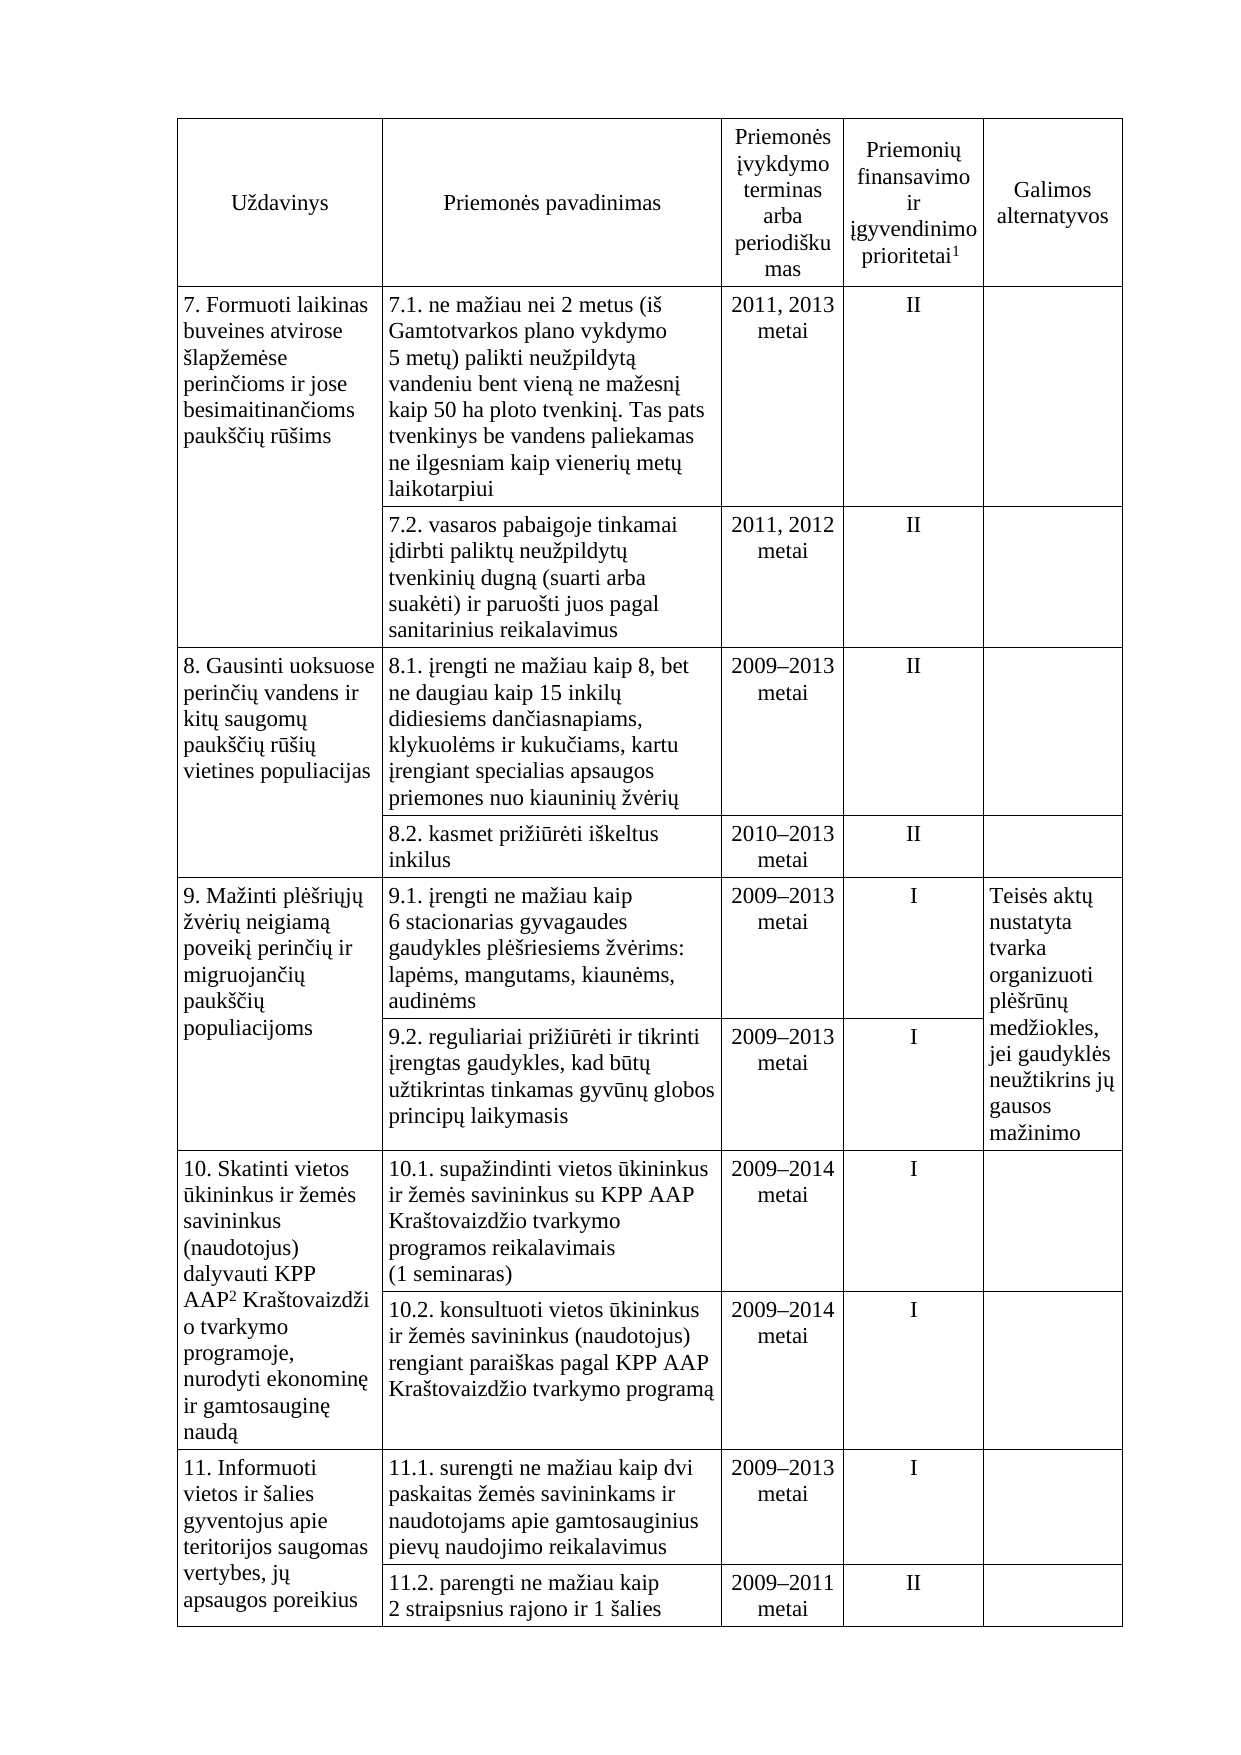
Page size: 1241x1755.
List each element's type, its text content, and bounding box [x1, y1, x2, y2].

table_cell I [844, 1019, 983, 1149]
table_cell 9. Mažinti plėšriųjų žvėrių neigiamą poveikį perinčių ir migruojančių paukščių populiacijoms [178, 878, 382, 1149]
table_cell I [844, 1450, 983, 1563]
table_cell 2011, 2012 metai [722, 507, 843, 647]
table_cell 8.1. įrengti ne mažiau kaip 8, bet ne daugiau kaip 15 inkilų didiesiems dančiasnapiams, klykuolėms ir kukučiams, kartu įrengiant specialias apsaugos priemones nuo kiauninių žvėrių [383, 648, 721, 814]
table_cell 7.2. vasaros pabaigoje tinkamai įdirbti paliktų neužpildytų tvenkinių dugną (suarti arba suakėti) ir paruošti juos pagal sanitarinius reikalavimus [383, 507, 721, 647]
table_header Priemonės pavadinimas [383, 119, 721, 286]
table_cell 11.1. surengti ne mažiau kaip dvi paskaitas žemės savininkams ir naudotojams apie gamtosauginius pievų naudojimo reikalavimus [383, 1450, 721, 1563]
table_cell 11.2. parengti ne mažiau kaip 2 straipsnius rajono ir 1 šalies [383, 1565, 721, 1626]
table_cell 7. Formuoti laikinas buveines atvirose šlapžemėse perinčioms ir jose besimaitinančioms paukščių rūšims [178, 287, 382, 647]
table_cell 2009–2014 metai [722, 1151, 843, 1291]
table_cell I [844, 1292, 983, 1449]
table_cell 2009–2013 metai [722, 878, 843, 1018]
table_cell 2009–2013 metai [722, 648, 843, 814]
table_cell 9.2. reguliariai prižiūrėti ir tikrinti įrengtas gaudykles, kad būtų užtikrintas tinkamas gyvūnų globos principų laikymasis [383, 1019, 721, 1149]
table_cell 2009–2013 metai [722, 1450, 843, 1563]
table_header Priemonės įvykdymo terminas arba periodiškumas [722, 119, 843, 286]
table_cell 8.2. kasmet prižiūrėti iškeltus inkilus [383, 816, 721, 877]
table_cell [984, 1565, 1122, 1626]
table_cell [984, 816, 1122, 877]
table_cell [984, 1450, 1122, 1563]
table_cell 2009–2011 metai [722, 1565, 843, 1626]
table_header Galimos alternatyvos [984, 119, 1122, 286]
table_cell II [844, 287, 983, 506]
table_cell [984, 1151, 1122, 1291]
table_cell II [844, 1565, 983, 1626]
table_cell [984, 287, 1122, 506]
table_cell I [844, 878, 983, 1018]
table_cell 2011, 2013 metai [722, 287, 843, 506]
table_header Priemonių finansavimo ir įgyvendinimo prioritetai1 [844, 119, 983, 286]
table_cell 8. Gausinti uoksuose perinčių vandens ir kitų saugomų paukščių rūšių vietines populiacijas [178, 648, 382, 877]
table_cell 10. Skatinti vietos ūkininkus ir žemės savininkus (naudotojus) dalyvauti KPP AAP2 Kraštovaizdžio tvarkymo programoje, nurodyti ekonominę ir gamtosauginę naudą [178, 1151, 382, 1449]
table_cell 2010–2013 metai [722, 816, 843, 877]
table_cell [984, 648, 1122, 814]
table_cell 10.2. konsultuoti vietos ūkininkus ir žemės savininkus (naudotojus) rengiant paraiškas pagal KPP AAP Kraštovaizdžio tvarkymo programą [383, 1292, 721, 1449]
table_cell II [844, 648, 983, 814]
table_cell 9.1. įrengti ne mažiau kaip 6 stacionarias gyvagaudes gaudykles plėšriesiems žvėrims: lapėms, mangutams, kiaunėms, audinėms [383, 878, 721, 1018]
table_cell [984, 1292, 1122, 1449]
table_cell 7.1. ne mažiau nei 2 metus (iš Gamtotvarkos plano vykdymo 5 metų) palikti neužpildytą vandeniu bent vieną ne mažesnį kaip 50 ha ploto tvenkinį. Tas pats tvenkinys be vandens paliekamas ne ilgesniam kaip vienerių metų laikotarpiui [383, 287, 721, 506]
table_cell [984, 507, 1122, 647]
table_cell 10.1. supažindinti vietos ūkininkus ir žemės savininkus su KPP AAP Kraštovaizdžio tvarkymo programos reikalavimais (1 seminaras) [383, 1151, 721, 1291]
table_cell 2009–2014 metai [722, 1292, 843, 1449]
table_cell II [844, 816, 983, 877]
table_cell 2009–2013 metai [722, 1019, 843, 1149]
table_cell II [844, 507, 983, 647]
table_header Uždavinys [178, 119, 382, 286]
table_cell I [844, 1151, 983, 1291]
table_cell Teisės aktų nustatyta tvarka organizuoti plėšrūnų medžiokles, jei gaudyklės neužtikrins jų gausos mažinimo [984, 878, 1122, 1149]
table_cell 11. Informuoti vietos ir šalies gyventojus apie teritorijos saugomas vertybes, jų apsaugos poreikius [178, 1450, 382, 1626]
